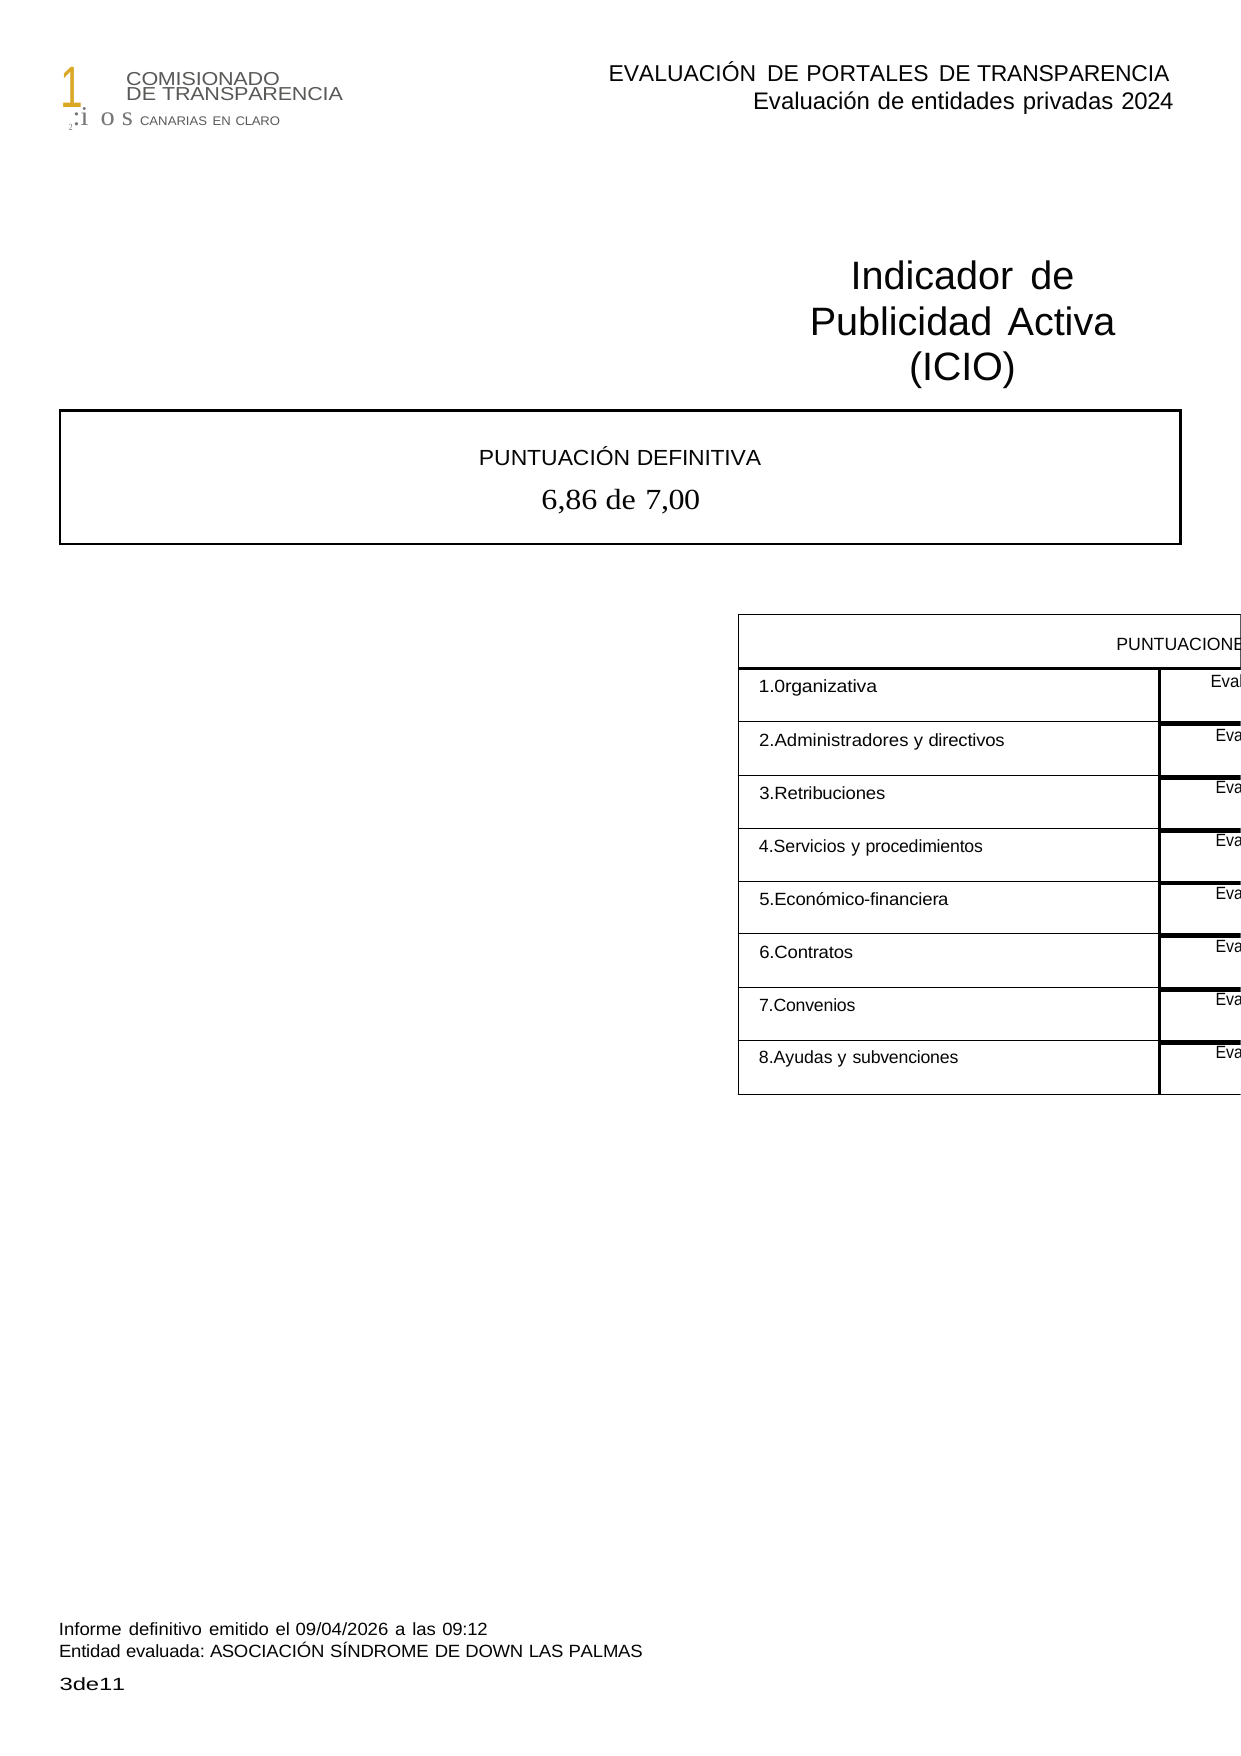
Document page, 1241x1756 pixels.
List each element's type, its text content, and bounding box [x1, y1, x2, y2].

table_cell Evaluacion definitiva Autoevaluación [1161, 1045, 1241, 1094]
table_cell 2.Administradores y directivos [739, 722, 1158, 775]
subtitle Indicador de Publicidad Activa (ICIO) [804, 252, 1121, 389]
table_cell 1.0rganizativa [739, 670, 1158, 721]
table_cell 5.Económico-financiera [739, 882, 1158, 933]
text 6,86 de 7,00 [478, 482, 763, 516]
table_cell Evaluacion definitiva Autoevaluación [1161, 726, 1241, 775]
table_cell 3.Retribuciones [739, 776, 1158, 828]
text :i o s CANARIAS EN CLARO [72, 104, 345, 130]
table_cell Evaluacion definitiva Autoevaluación [1161, 780, 1241, 828]
table_cell 4.Servicios y procedimientos [739, 829, 1158, 881]
table_cell Evaluacion definitiva Autoevaluación [1161, 938, 1241, 987]
table_cell 6.Contratos [739, 934, 1158, 987]
table_cell Evaluacion definitiva Autoevaluación [1161, 833, 1241, 881]
text Evaluación de entidades privadas 2024 [753, 87, 1199, 115]
table_cell 8.Ayudas y subvenciones [739, 1041, 1158, 1094]
table_cell Evaluacion definitiva Autoevaluación [1161, 992, 1241, 1040]
table_cell 7.Convenios [739, 988, 1158, 1040]
text PUNTUACIÓN DEFINITIVA [478, 445, 761, 471]
table_cell Evaluacion definitiva Autoevaluación [1161, 885, 1241, 933]
text DE TRANSPARENCIA [126, 87, 345, 104]
table_cell Evaluacion definitiva Autoevaluación [1161, 670, 1241, 721]
table_header PUNTUACIONES POR TIPO DE OBLIGACIÓN [739, 615, 1240, 667]
